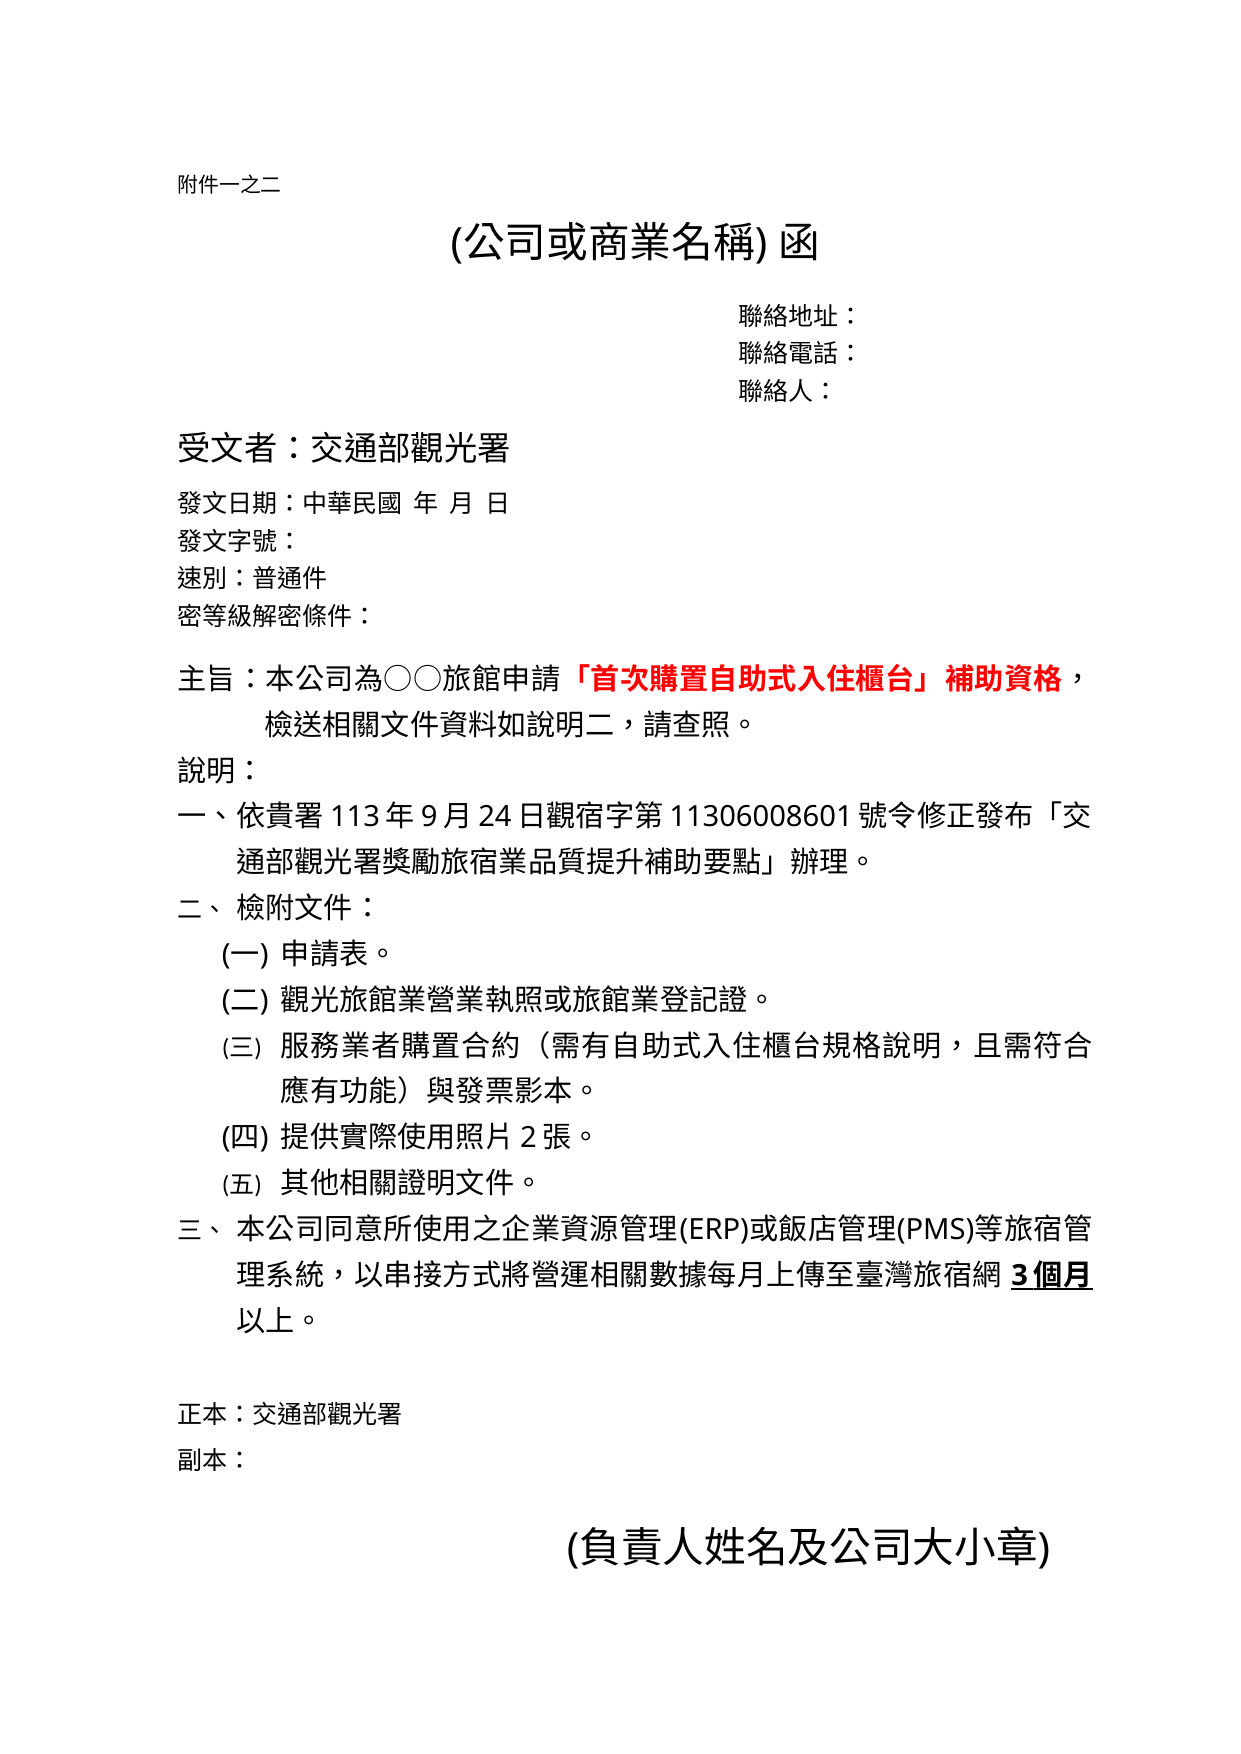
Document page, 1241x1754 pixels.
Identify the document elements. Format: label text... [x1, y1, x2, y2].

text 發文日期：中華民國 年 月 日 [177, 483, 1092, 521]
text 副本： [177, 1431, 1092, 1477]
text 速別：普通件 [177, 558, 1092, 596]
text 正本：交通部觀光署 [177, 1385, 1092, 1431]
text 說明： [177, 744, 1092, 789]
list 本公司同意所使用之企業資源管理(ERP)或飯店管理(PMS)等旅宿管理系統，以串接方式將營運相關數據每月上傳至臺灣旅宿網3個月以上。 [177, 1202, 1092, 1339]
text (公司或商業名稱) 函 [177, 202, 1092, 277]
text 聯絡地址： [646, 296, 1092, 333]
text 聯絡電話： [646, 333, 1092, 371]
text (負責人姓名及公司大小章) [177, 1514, 1137, 1575]
text 受文者：交通部觀光署 [177, 408, 1092, 483]
text 主旨：本公司為○○旅館申請「首次購置自助式入住櫃台」補助資格，檢送相關文件資料如說明二，請查照。 [177, 652, 1092, 744]
text 發文字號： [177, 521, 1092, 558]
text 密等級解密條件： [177, 596, 1092, 633]
text 聯絡人： [646, 371, 1092, 408]
text 附件一之二 [177, 164, 1092, 202]
list 其他相關證明文件。 [222, 1156, 1092, 1202]
list 檢附文件： [177, 881, 1092, 927]
list 提供實際使用照片2張。 [222, 1110, 1092, 1156]
list 申請表。 [222, 927, 1092, 973]
list 觀光旅館業營業執照或旅館業登記證。 [222, 973, 1092, 1019]
list 依貴署113年9月24日觀宿字第11306008601號令修正發布「交通部觀光署獎勵旅宿業品質提升補助要點」辦理。 [177, 789, 1092, 881]
list 服務業者購置合約（需有自助式入住櫃台規格說明，且需符合應有功能）與發票影本。 [222, 1019, 1092, 1110]
